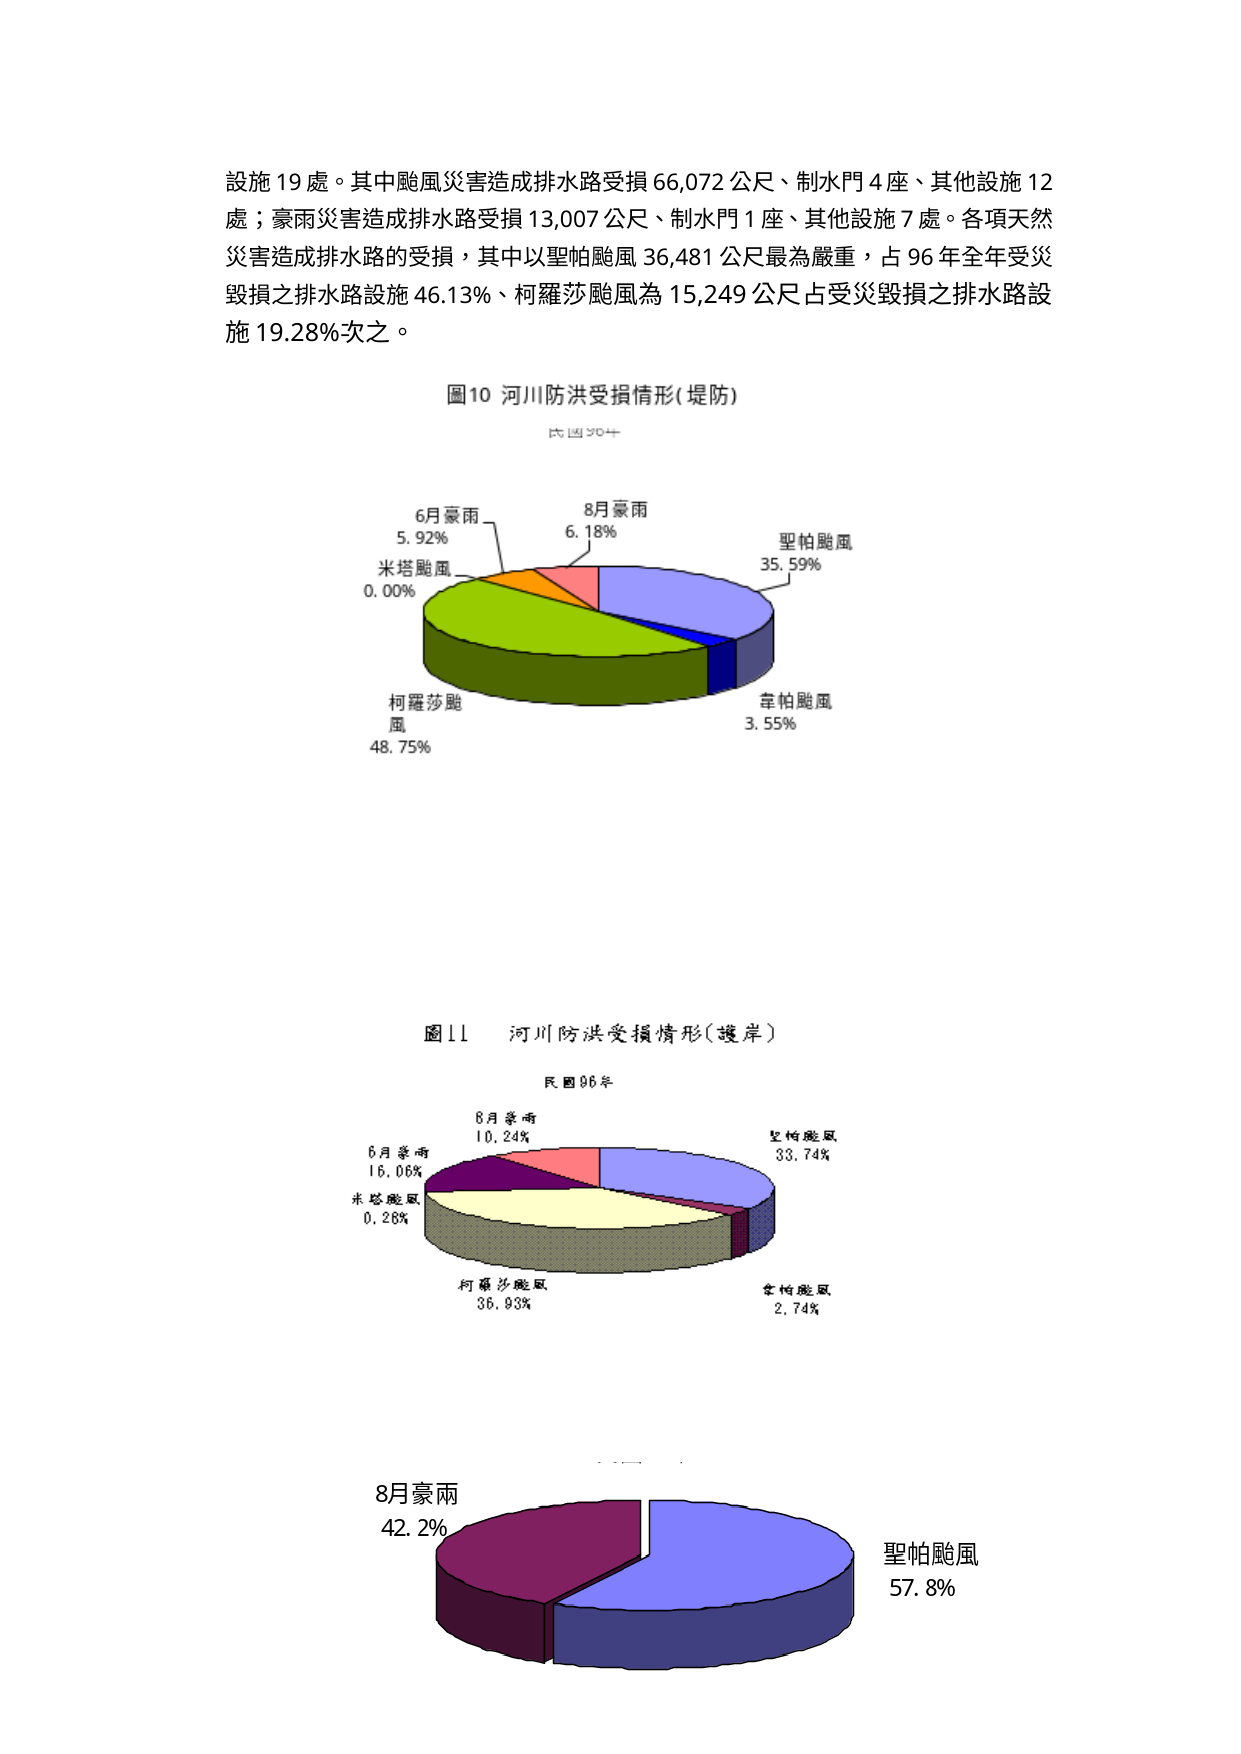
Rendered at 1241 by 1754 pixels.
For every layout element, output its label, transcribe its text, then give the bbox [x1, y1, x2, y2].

table_cell [1013, 1290, 1061, 1324]
table_cell [1061, 980, 1240, 1015]
table_cell [1013, 1324, 1061, 1358]
table_cell [1061, 1152, 1240, 1187]
table_cell [1013, 1084, 1061, 1118]
table_cell [1013, 1118, 1061, 1152]
table_cell [1061, 1324, 1240, 1358]
table_cell [1061, 1255, 1240, 1290]
picture [187, 996, 1013, 1428]
table_cell [1013, 1255, 1061, 1290]
table_header [1061, 349, 1240, 946]
table_cell [1013, 1152, 1061, 1187]
table_cell [1061, 1221, 1240, 1255]
table_cell [1013, 1049, 1061, 1083]
table_cell [1013, 1015, 1061, 1049]
table_cell [1061, 1290, 1240, 1324]
table_cell [1061, 946, 1240, 980]
table_cell [1013, 1221, 1061, 1255]
table_cell [1061, 1359, 1240, 1393]
table_cell [1061, 1084, 1240, 1118]
text 設施19處。其中颱風災害造成排水路受損66,072公尺、制水門4座、其他設施12處；豪雨災害造成排水路受損13,007公尺、制水門1座、其他設施7處。各項天然災害造成排水路的受損，其中以聖帕颱風36,481公尺最為嚴重，占96年全年受災毀損之排水路設施46.13%、柯羅莎颱風為15,249公尺占受災毀損之排水路設施19.28%次之。 [225, 162, 1053, 349]
table_cell [225, 946, 1061, 980]
table_cell [1061, 1049, 1240, 1083]
table_cell [1032, 1359, 1061, 1393]
table_cell [225, 980, 1061, 1015]
table_cell [1061, 1118, 1240, 1152]
table_cell [1013, 1187, 1061, 1221]
table_cell [1061, 1187, 1240, 1221]
table_header [225, 349, 1061, 946]
table_cell [1061, 1015, 1240, 1049]
table_header [225, 874, 360, 908]
